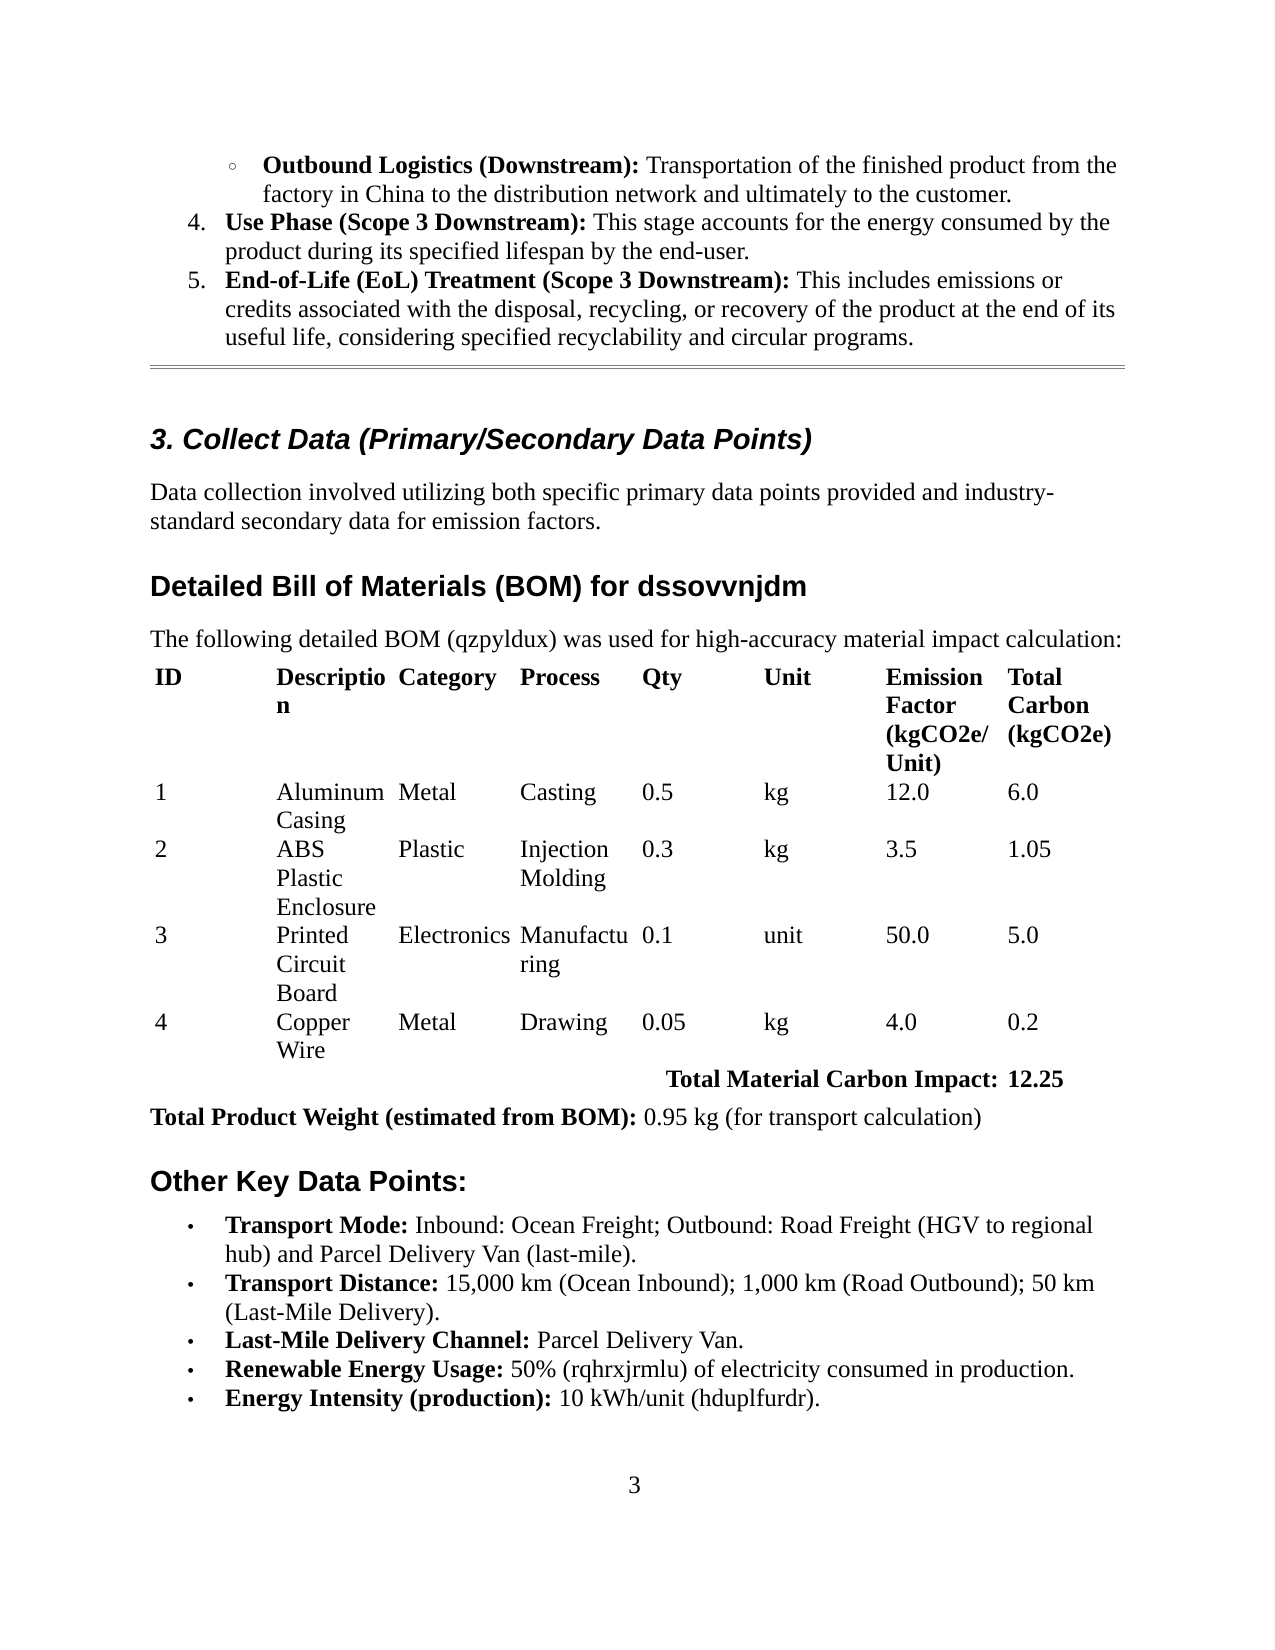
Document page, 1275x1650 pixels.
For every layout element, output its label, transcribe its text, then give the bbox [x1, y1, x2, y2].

list Renewable Energy Usage: 50% (rqhrxjrmlu) of electricity consumed in production. [187, 1354, 1125, 1383]
table_cell 0.3 [638, 834, 759, 920]
subtitle 3. Collect Data (Primary/Secondary Data Points) [150, 422, 1125, 456]
table_cell Manufacturing [516, 920, 637, 1007]
list Last-Mile Delivery Channel: Parcel Delivery Van. [187, 1326, 1125, 1354]
table_cell unit [759, 920, 881, 1007]
text The following detailed BOM (qzpyldux) was used for high-accuracy material impact calculation: [150, 624, 1125, 653]
table_cell 50.0 [881, 920, 1003, 1007]
table_cell 3.5 [881, 834, 1003, 920]
table_cell Plastic [394, 834, 516, 920]
table_header Emission Factor (kgCO2e/Unit) [881, 662, 1003, 777]
table_header Total Carbon (kgCO2e) [1003, 662, 1125, 777]
text Data collection involved utilizing both specific primary data points provided and industry-standard secondary data for emission factors. [150, 477, 1125, 535]
table_cell Electronics [394, 920, 516, 1007]
table_cell 5.0 [1003, 920, 1125, 1007]
table_cell 6.0 [1003, 777, 1125, 834]
table_cell ABS Plastic Enclosure [272, 834, 394, 920]
table_cell 2 [150, 834, 272, 920]
subtitle Other Key Data Points: [150, 1164, 1125, 1198]
table_cell 12.25 [1003, 1064, 1125, 1093]
list End-of-Life (EoL) Treatment (Scope 3 Downstream): This includes emissions or credits associated with the disposal, recycling, or recovery of the product at the end of its useful life, considering specified recyclability and circular programs. [187, 265, 1125, 351]
table_cell Casting [516, 777, 637, 834]
table_header Description [272, 662, 394, 777]
table_header Process [516, 662, 637, 777]
table_cell kg [759, 1007, 881, 1064]
table_cell 0.2 [1003, 1007, 1125, 1064]
table_cell 4.0 [881, 1007, 1003, 1064]
table_cell 12.0 [881, 777, 1003, 834]
list Transport Mode: Inbound: Ocean Freight; Outbound: Road Freight (HGV to regional hub) and Parcel Delivery Van (last-mile). [187, 1211, 1125, 1268]
list Transport Distance: 15,000 km (Ocean Inbound); 1,000 km (Road Outbound); 50 km (Last-Mile Delivery). [187, 1268, 1125, 1326]
list Use Phase (Scope 3 Downstream): This stage accounts for the energy consumed by the product during its specified lifespan by the end-user. [187, 207, 1125, 265]
table_cell Total Material Carbon Impact: [150, 1064, 1003, 1093]
list Outbound Logistics (Downstream): Transportation of the finished product from the factory in China to the distribution network and ultimately to the customer. [225, 150, 1125, 207]
table_cell 0.5 [638, 777, 759, 834]
table_header Unit [759, 662, 881, 777]
subtitle Detailed Bill of Materials (BOM) for dssovvnjdm [150, 569, 1125, 602]
table_cell kg [759, 834, 881, 920]
table_cell Copper Wire [272, 1007, 394, 1064]
table_cell 3 [150, 920, 272, 1007]
table_cell Metal [394, 777, 516, 834]
table_cell Aluminum Casing [272, 777, 394, 834]
table_cell Metal [394, 1007, 516, 1064]
table_cell 1 [150, 777, 272, 834]
table_cell Injection Molding [516, 834, 637, 920]
table_cell 0.1 [638, 920, 759, 1007]
table_cell 0.05 [638, 1007, 759, 1064]
table_header Qty [638, 662, 759, 777]
table_cell 4 [150, 1007, 272, 1064]
table_cell 1.05 [1003, 834, 1125, 920]
table_header ID [150, 662, 272, 777]
text Total Product Weight (estimated from BOM): 0.95 kg (for transport calculation) [150, 1102, 1125, 1131]
list Energy Intensity (production): 10 kWh/unit (hduplfurdr). [187, 1383, 1125, 1412]
table_cell kg [759, 777, 881, 834]
table_cell Drawing [516, 1007, 637, 1064]
table_header Category [394, 662, 516, 777]
table_cell Printed Circuit Board [272, 920, 394, 1007]
